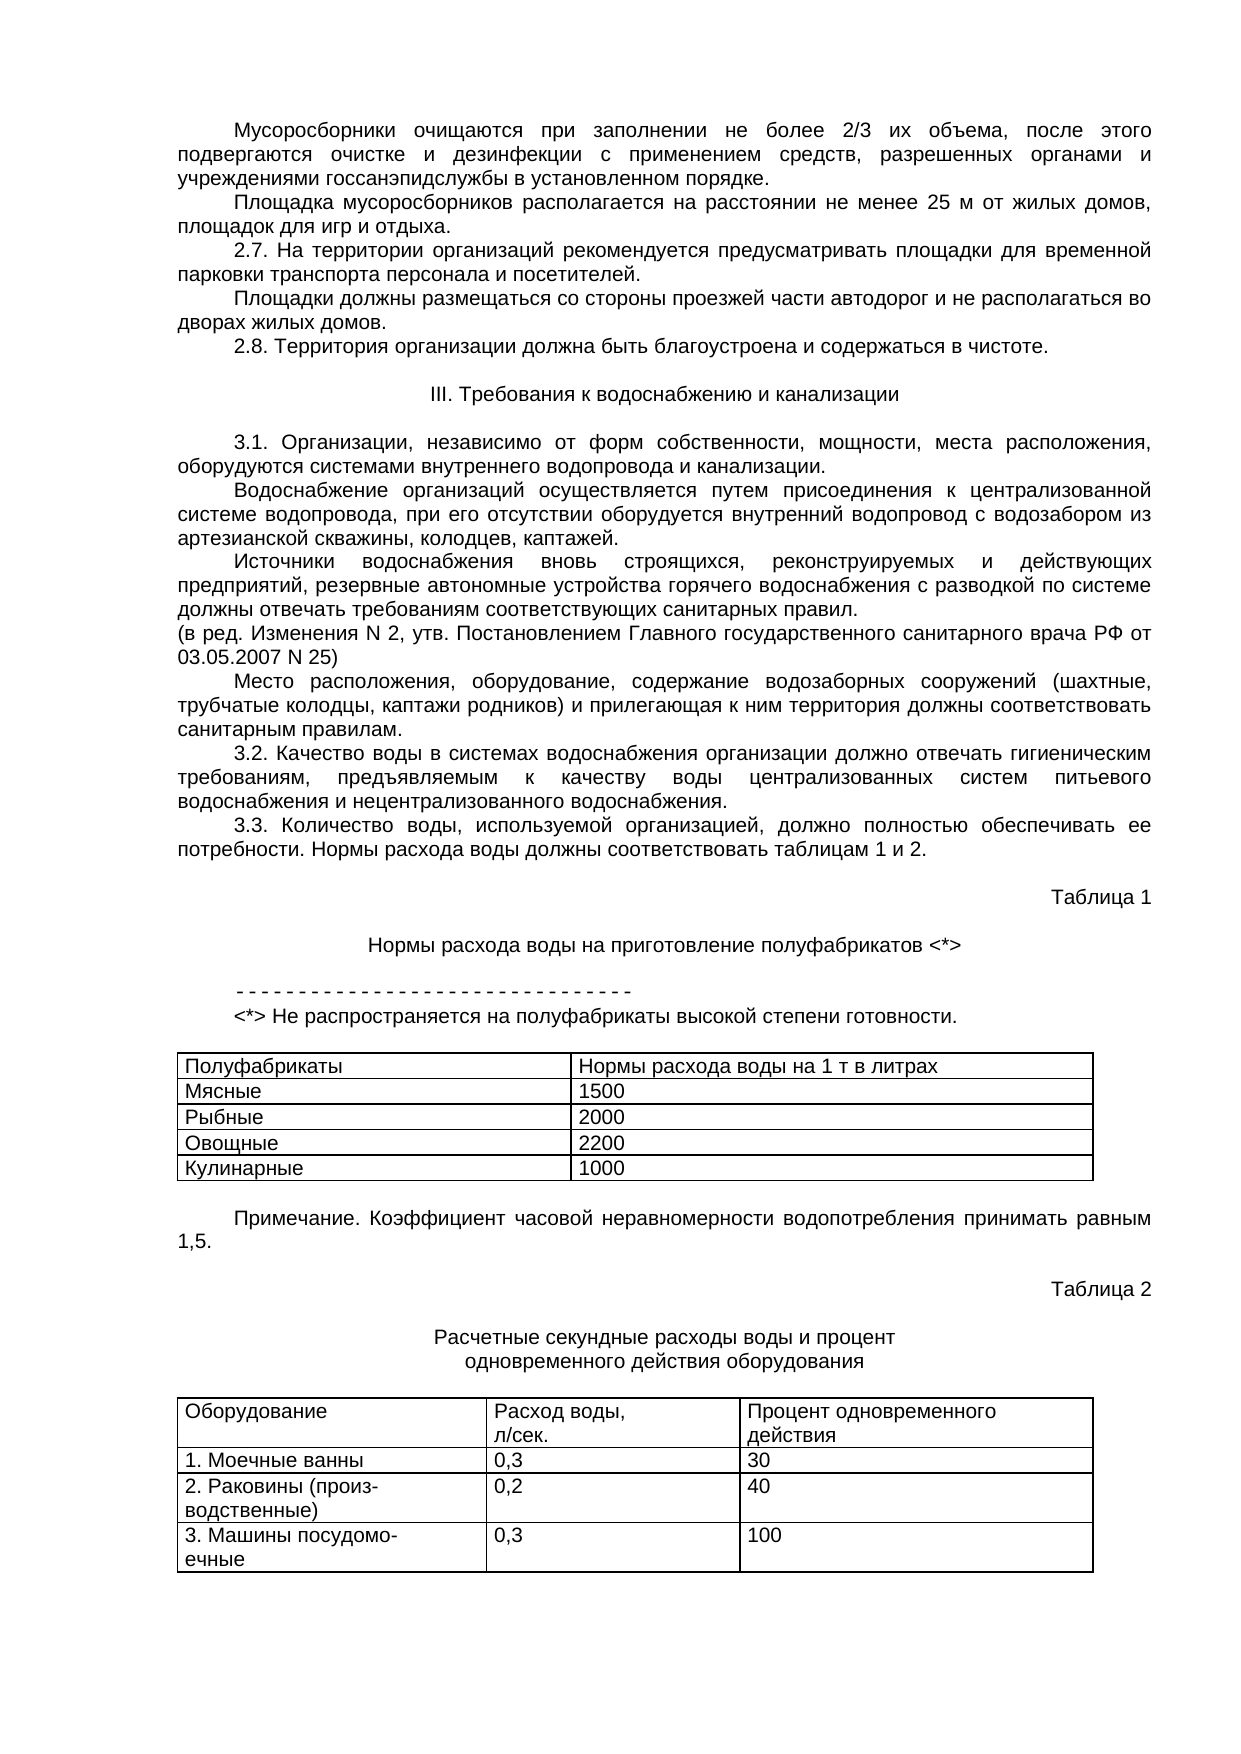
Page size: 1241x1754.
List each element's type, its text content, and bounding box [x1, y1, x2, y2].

text Место расположения, оборудование, содержание водозаборных сооружений (шахтные, трубчатые колодцы, каптажи родников) и прилегающая к ним территория должны соответствовать санитарным правилам. [177, 669, 1152, 741]
table_cell Мясные [178, 1079, 570, 1103]
text Таблица 1 [177, 885, 1152, 909]
text Таблица 2 [177, 1277, 1152, 1301]
table_header Оборудование [178, 1399, 486, 1446]
text 3.3. Количество воды, используемой организацией, должно полностью обеспечивать ее потребности. Нормы расхода воды должны соответствовать таблицам 1 и 2. [177, 813, 1152, 861]
table_cell 1. Моечные ванны [178, 1448, 486, 1472]
table_cell 100 [741, 1523, 1092, 1571]
table_cell 0,2 [487, 1474, 739, 1521]
text Нормы расхода воды на приготовление полуфабрикатов <*> [177, 933, 1152, 957]
table_cell 0,3 [487, 1448, 739, 1472]
text Площадка мусоросборников располагается на расстоянии не менее 25 м от жилых домов, площадок для игр и отдыха. [177, 190, 1152, 238]
table_header Полуфабрикаты [178, 1054, 570, 1078]
text (в ред. Изменения N 2, утв. Постановлением Главного государственного санитарного врача РФ от 03.05.2007 N 25) [177, 621, 1152, 669]
table_header Нормы расхода воды на 1 т в литрах [572, 1054, 1092, 1078]
table_cell Рыбные [178, 1105, 570, 1129]
text -------------------------------- [177, 981, 1152, 1004]
text Площадки должны размещаться со стороны проезжей части автодорог и не располагаться во дворах жилых домов. [177, 286, 1152, 334]
table_cell Овощные [178, 1130, 570, 1154]
table_cell 2200 [572, 1130, 1092, 1154]
table_header Расход воды, л/сек. [487, 1399, 739, 1446]
text Расчетные секундные расходы воды и процент [177, 1325, 1152, 1349]
table_cell 2000 [572, 1105, 1092, 1129]
text Примечание. Коэффициент часовой неравномерности водопотребления принимать равным 1,5. [177, 1205, 1152, 1253]
text 2.8. Территория организации должна быть благоустроена и содержаться в чистоте. [177, 334, 1152, 358]
text 3.1. Организации, независимо от форм собственности, мощности, места расположения, оборудуются системами внутреннего водопровода и канализации. [177, 429, 1152, 477]
table_header Процент одновременного действия [741, 1399, 1092, 1446]
table_cell 1500 [572, 1079, 1092, 1103]
table_cell 2. Раковины (произ- водственные) [178, 1474, 486, 1521]
text Мусоросборники очищаются при заполнении не более 2/3 их объема, после этого подвергаются очистке и дезинфекции с применением средств, разрешенных органами и учреждениями госсанэпидслужбы в установленном порядке. [177, 118, 1152, 190]
table_cell 40 [741, 1474, 1092, 1521]
table_cell 3. Машины посудомо- ечные [178, 1523, 486, 1571]
text Источники водоснабжения вновь строящихся, реконструируемых и действующих предприятий, резервные автономные устройства горячего водоснабжения с разводкой по системе должны отвечать требованиям соответствующих санитарных правил. [177, 549, 1152, 621]
text III. Требования к водоснабжению и канализации [177, 382, 1152, 406]
text одновременного действия оборудования [177, 1349, 1152, 1373]
table_cell 0,3 [487, 1523, 739, 1571]
text Водоснабжение организаций осуществляется путем присоединения к централизованной системе водопровода, при его отсутствии оборудуется внутренний водопровод с водозабором из артезианской скважины, колодцев, каптажей. [177, 477, 1152, 549]
table_cell Кулинарные [178, 1156, 570, 1180]
table_cell 1000 [572, 1156, 1092, 1180]
text 2.7. На территории организаций рекомендуется предусматривать площадки для временной парковки транспорта персонала и посетителей. [177, 238, 1152, 286]
table_cell 30 [741, 1448, 1092, 1472]
text 3.2. Качество воды в системах водоснабжения организации должно отвечать гигиеническим требованиям, предъявляемым к качеству воды централизованных систем питьевого водоснабжения и нецентрализованного водоснабжения. [177, 741, 1152, 813]
text <*> Не распространяется на полуфабрикаты высокой степени готовности. [177, 1004, 1152, 1028]
